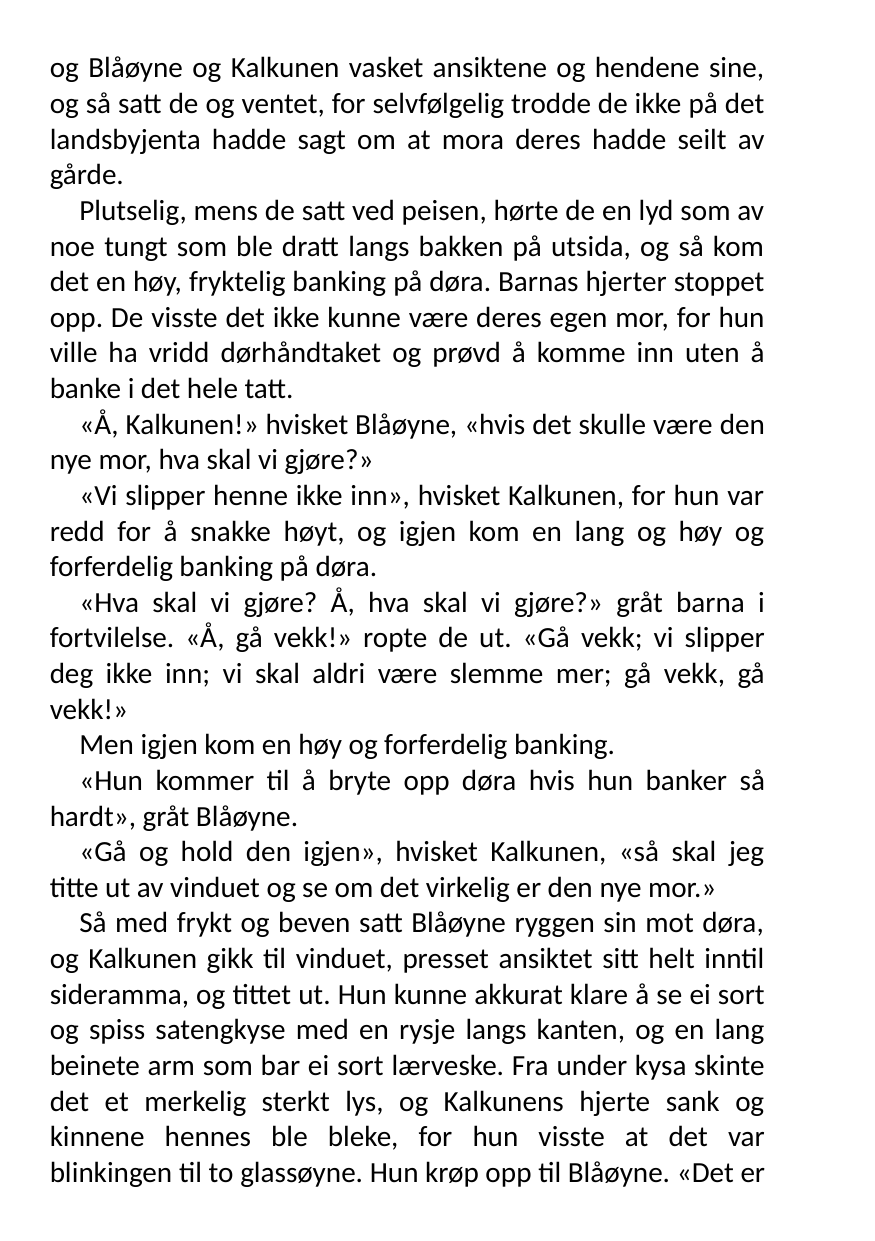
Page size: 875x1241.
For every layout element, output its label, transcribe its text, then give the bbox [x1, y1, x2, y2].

text «Hun kommer til å bryte opp døra hvis hun banker så hardt», gråt Blåøyne. [49, 762, 765, 833]
text «Vi slipper henne ikke inn», hvisket Kalkunen, for hun var redd for å snakke høyt, og igjen kom en lang og høy og forferdelig banking på døra. [49, 477, 765, 584]
text «Å, Kalkunen!» hvisket Blåøyne, «hvis det skulle være den nye mor, hva skal vi gjøre?» [49, 406, 765, 477]
text «Gå og hold den igjen», hvisket Kalkunen, «så skal jeg titte ut av vinduet og se om det virkelig er den nye mor.» [49, 833, 765, 904]
text Men igjen kom en høy og forferdelig banking. [49, 726, 765, 762]
text Plutselig, mens de satt ved peisen, hørte de en lyd som av noe tungt som ble dratt langs bakken på utsida, og så kom det en høy, fryktelig banking på døra. Barnas hjerter stoppet opp. De visste det ikke kunne være deres egen mor, for hun ville ha vridd dørhåndtaket og prøvd å komme inn uten å banke i det hele tatt. [49, 192, 765, 406]
text og Blåøyne og Kalkunen vasket ansiktene og hendene sine, og så satt de og ventet, for selvfølgelig trodde de ikke på det landsbyjenta hadde sagt om at mora deres hadde seilt av gårde. [49, 49, 765, 192]
text «Hva skal vi gjøre? Å, hva skal vi gjøre?» gråt barna i fortvilelse. «Å, gå vekk!» ropte de ut. «Gå vekk; vi slipper deg ikke inn; vi skal aldri være slemme mer; gå vekk, gå vekk!» [49, 584, 765, 726]
text Så med frykt og beven satt Blåøyne ryggen sin mot døra, og Kalkunen gikk til vinduet, presset ansiktet sitt helt inntil sideramma, og tittet ut. Hun kunne akkurat klare å se ei sort og spiss satengkyse med en rysje langs kanten, og en lang beinete arm som bar ei sort lærveske. Fra under kysa skinte det et merkelig sterkt lys, og Kalkunens hjerte sank og kinnene hennes ble bleke, for hun visste at det var blinkingen til to glassøyne. Hun krøp opp til Blåøyne. «Det er [49, 904, 765, 1189]
